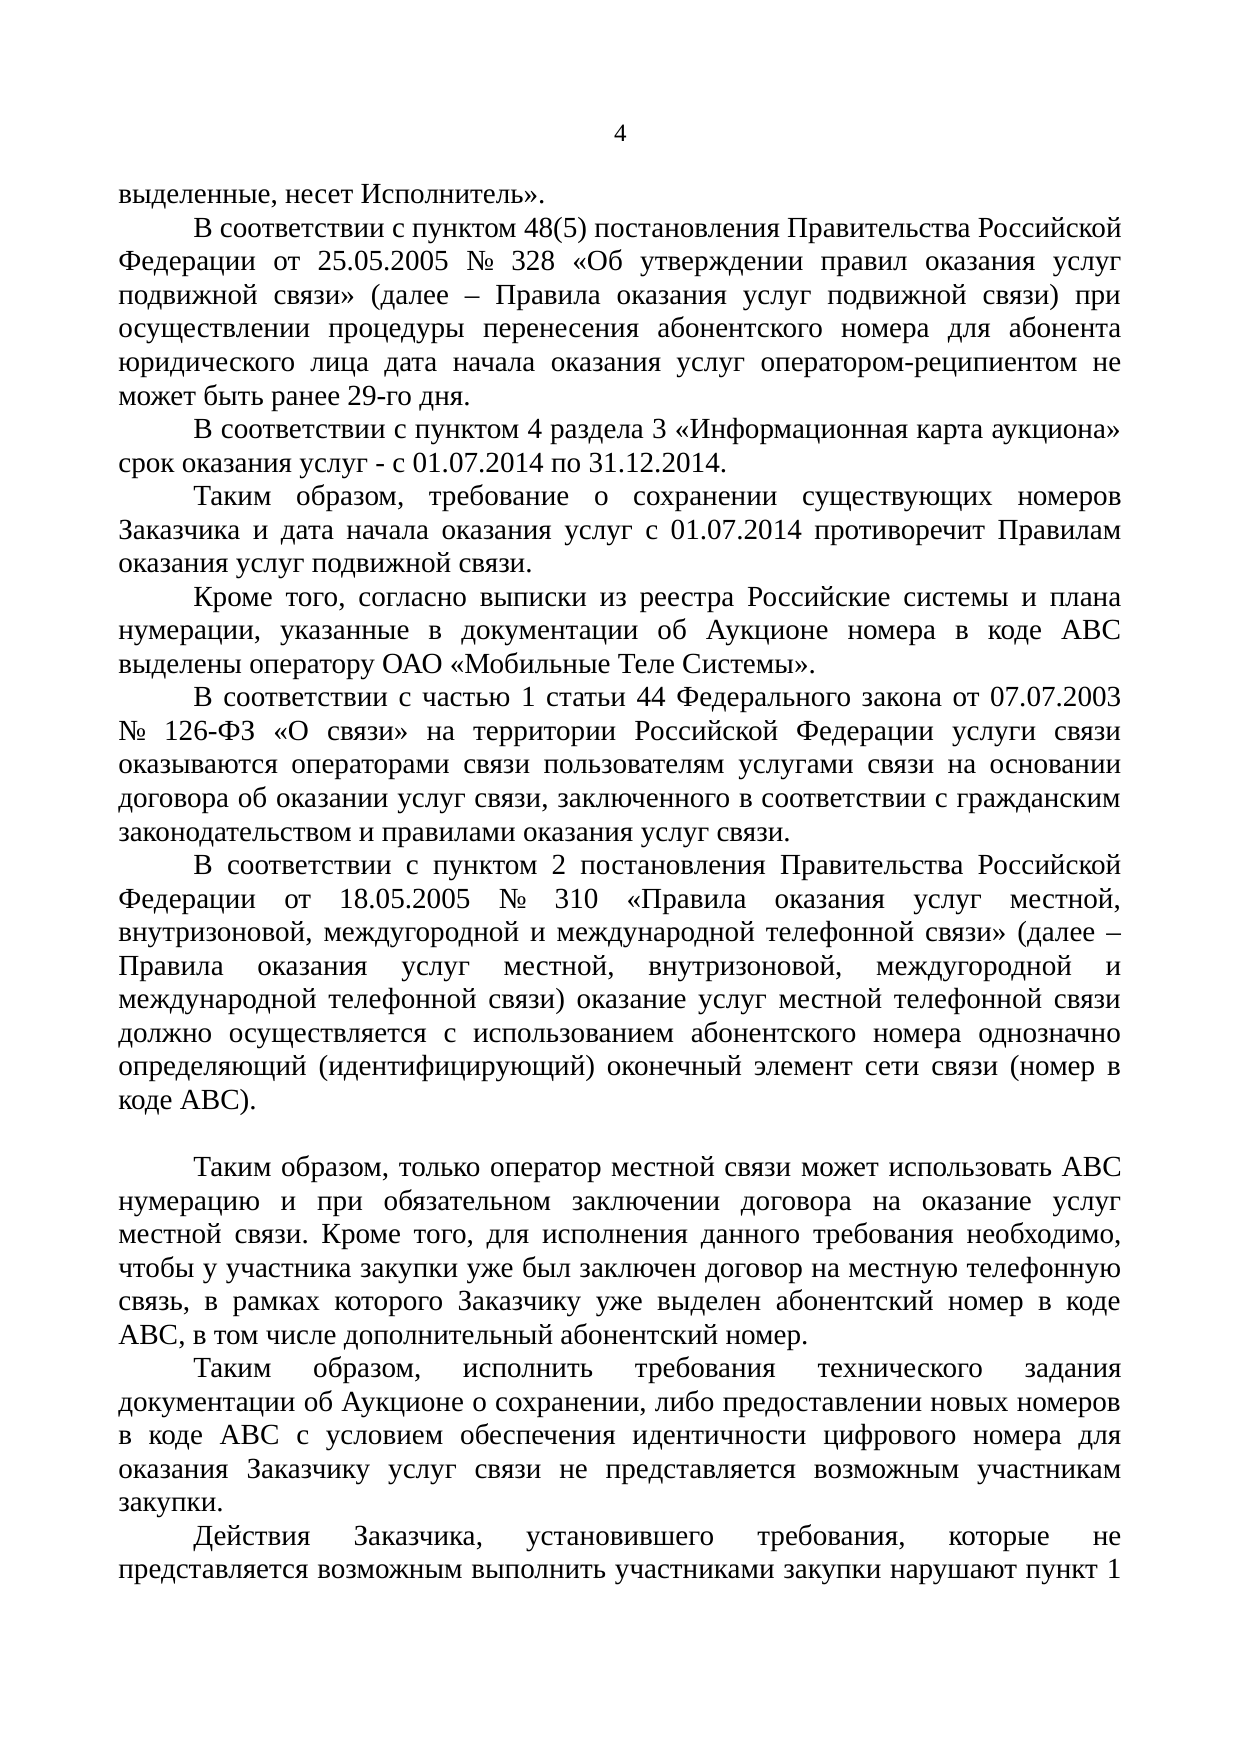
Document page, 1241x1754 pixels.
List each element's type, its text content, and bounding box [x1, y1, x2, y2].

text В соответствии с пунктом 4 раздела 3 «Информационная карта аукциона» срок оказания услуг - с 01.07.2014 по 31.12.2014. [118, 411, 1122, 478]
text В соответствии с пунктом 48(5) постановления Правительства Российской Федерации от 25.05.2005 № 328 «Об утверждении правил оказания услуг подвижной связи» (далее – Правила оказания услуг подвижной связи) при осуществлении процедуры перенесения абонентского номера для абонента юридического лица дата начала оказания услуг оператором-реципиентом не может быть ранее 29-го дня. [118, 210, 1122, 411]
text Кроме того, согласно выписки из реестра Российские системы и плана нумерации, указанные в документации об Аукционе номера в коде ABC выделены оператору ОАО «Мобильные Теле Системы». [118, 579, 1122, 679]
text Таким образом, только оператор местной связи может использовать ABC нумерацию и при обязательном заключении договора на оказание услуг местной связи. Кроме того, для исполнения данного требования необходимо, чтобы у участника закупки уже был заключен договор на местную телефонную связь, в рамках которого Заказчику уже выделен абонентский номер в коде ABC, в том числе дополнительный абонентский номер. [118, 1149, 1122, 1350]
text Действия Заказчика, установившего требования, которые не представляется возможным выполнить участниками закупки нарушают пункт 1 [118, 1518, 1122, 1585]
text В соответствии с пунктом 2 постановления Правительства Российской Федерации от 18.05.2005 № 310 «Правила оказания услуг местной, внутризоновой, междугородной и международной телефонной связи» (далее – Правила оказания услуг местной, внутризоновой, междугородной и международной телефонной связи) оказание услуг местной телефонной связи должно осуществляется с использованием абонентского номера однозначно определяющий (идентифицирующий) оконечный элемент сети связи (номер в коде ABC). [118, 847, 1122, 1116]
text В соответствии с частью 1 статьи 44 Федерального закона от 07.07.2003 № 126-ФЗ «О связи» на территории Российской Федерации услуги связи оказываются операторами связи пользователям услугами связи на основании договора об оказании услуг связи, заключенного в соответствии с гражданским законодательством и правилами оказания услуг связи. [118, 679, 1122, 847]
text выделенные, несет Исполнитель». [118, 176, 1122, 210]
text Таким образом, исполнить требования технического задания документации об Аукционе о сохранении, либо предоставлении новых номеров в коде ABC с условием обеспечения идентичности цифрового номера для оказания Заказчику услуг связи не представляется возможным участникам закупки. [118, 1350, 1122, 1518]
text Таким образом, требование о сохранении существующих номеров Заказчика и дата начала оказания услуг с 01.07.2014 противоречит Правилам оказания услуг подвижной связи. [118, 478, 1122, 579]
